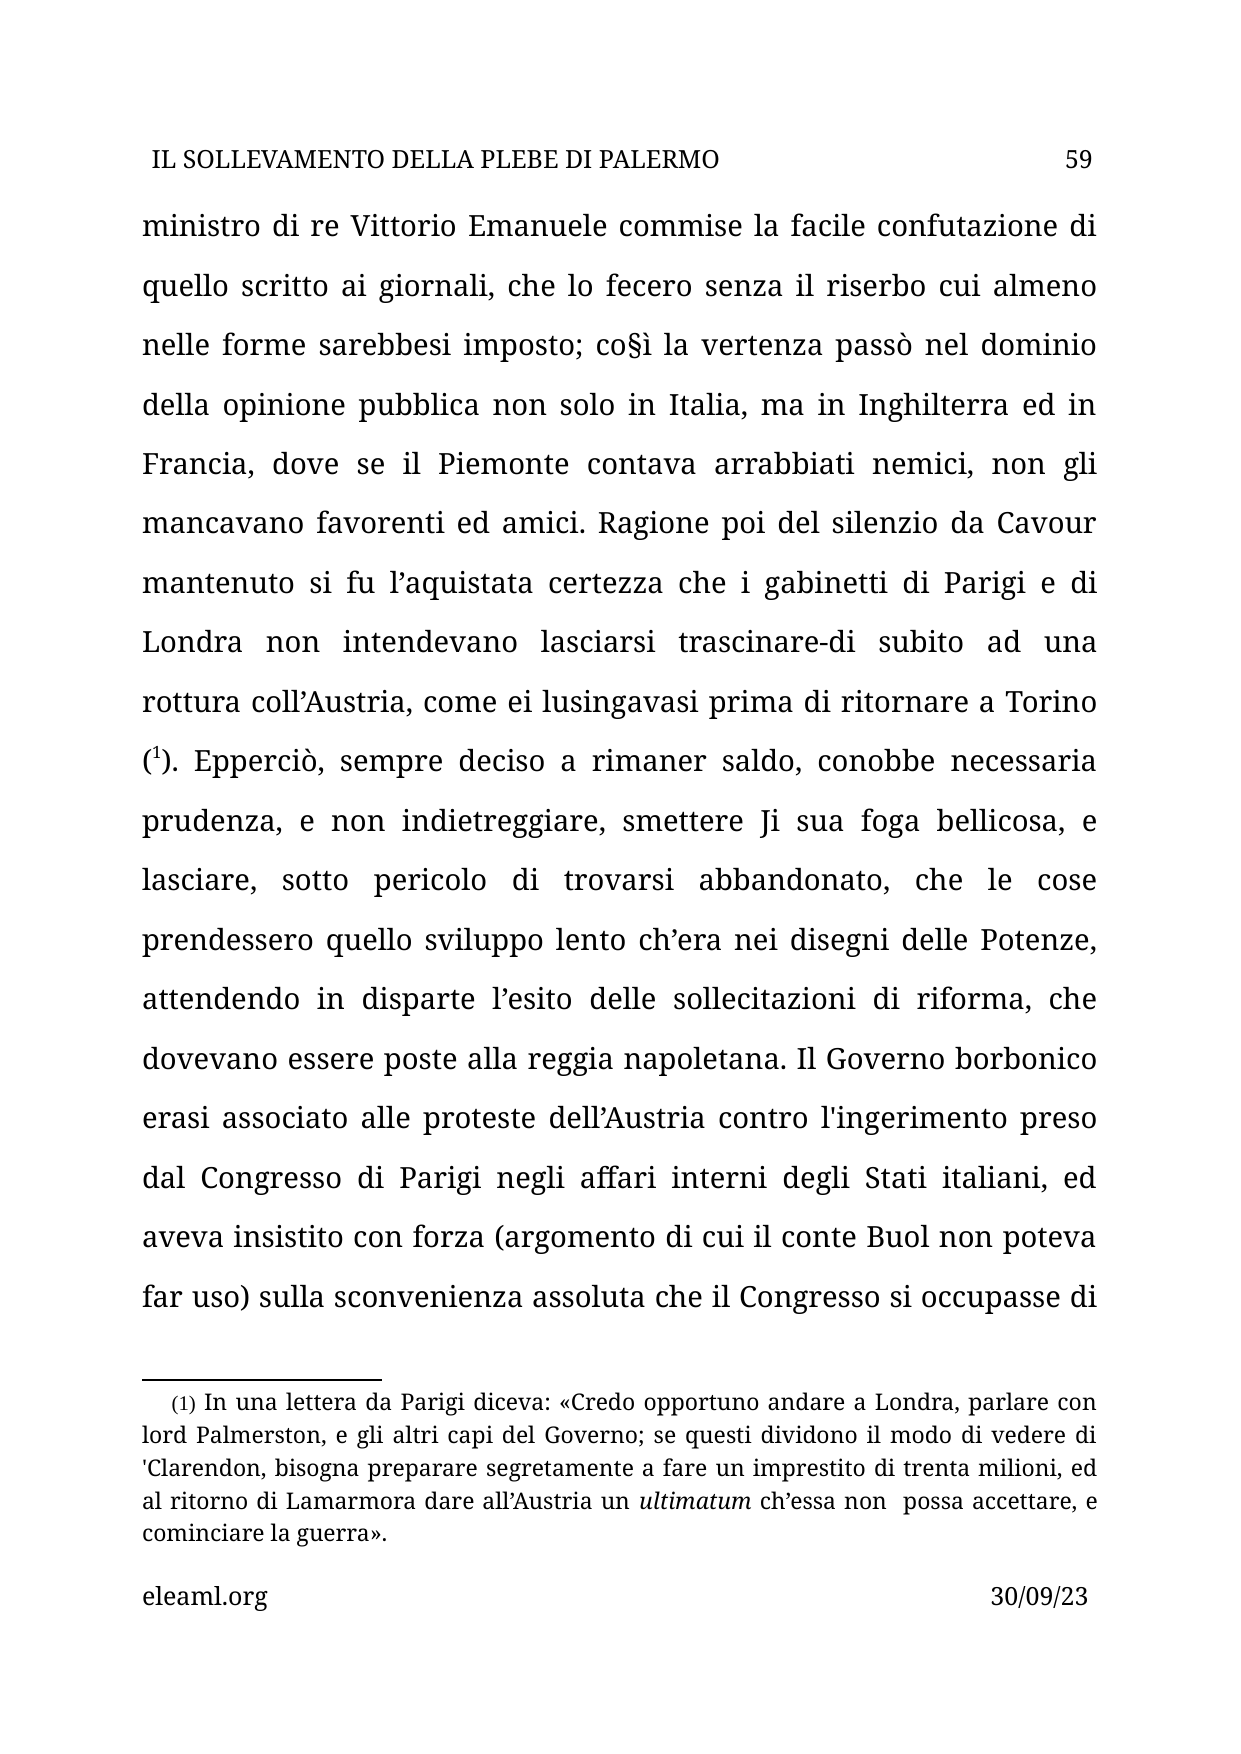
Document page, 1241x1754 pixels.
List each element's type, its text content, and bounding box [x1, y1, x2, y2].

text ministro di re Vittorio Emanuele commise la facile confutazione di quello scritto ai giornali, che lo fecero senza il riserbo cui almeno nelle forme sarebbesi imposto; co§ì la vertenza passò nel dominio della opinione pubblica non solo in Italia, ma in Inghilterra ed in Francia, dove se il Piemonte contava arrabbiati nemici, non gli mancavano favorenti ed amici. Ragione poi del silenzio da Cavour mantenuto si fu l’aquistata certezza che i gabinetti di Parigi e di Londra non intendevano lasciarsi trascinare-di subito ad una rottura coll’Austria, come ei lusingavasi prima di ritornare a Torino (). Epperciò, sempre deciso a rimaner saldo, conobbe necessaria prudenza, e non indietreggiare, smettere Ji sua foga bellicosa, e lasciare, sotto pericolo di trovarsi abbandonato, che le cose prendessero quello sviluppo lento ch’era nei disegni delle Potenze, attendendo in disparte l’esito delle sollecitazioni di riforma, che dovevano essere poste alla reggia napoletana. Il Governo borbonico erasi associato alle proteste dell’Austria contro l'ingerimento preso dal Congresso di Parigi negli affari interni degli Stati italiani, ed aveva insistito con forza (argomento di cui il conte Buol non poteva far uso) sulla sconvenienza assoluta che il Congresso si occupasse di [142, 205, 1098, 1316]
text In una lettera da Parigi diceva: «Credo opportuno andare a Londra, parlare con lord Palmerston, e gli altri capi del Governo; se questi dividono il modo di vedere di 'Clarendon, bisogna preparare segretamente a fare un imprestito di trenta milioni, ed al ritorno di Lamarmora dare all’Austria un ultimatum ch’essa non possa accettare, e cominciare la guerra». [142, 1386, 1098, 1549]
